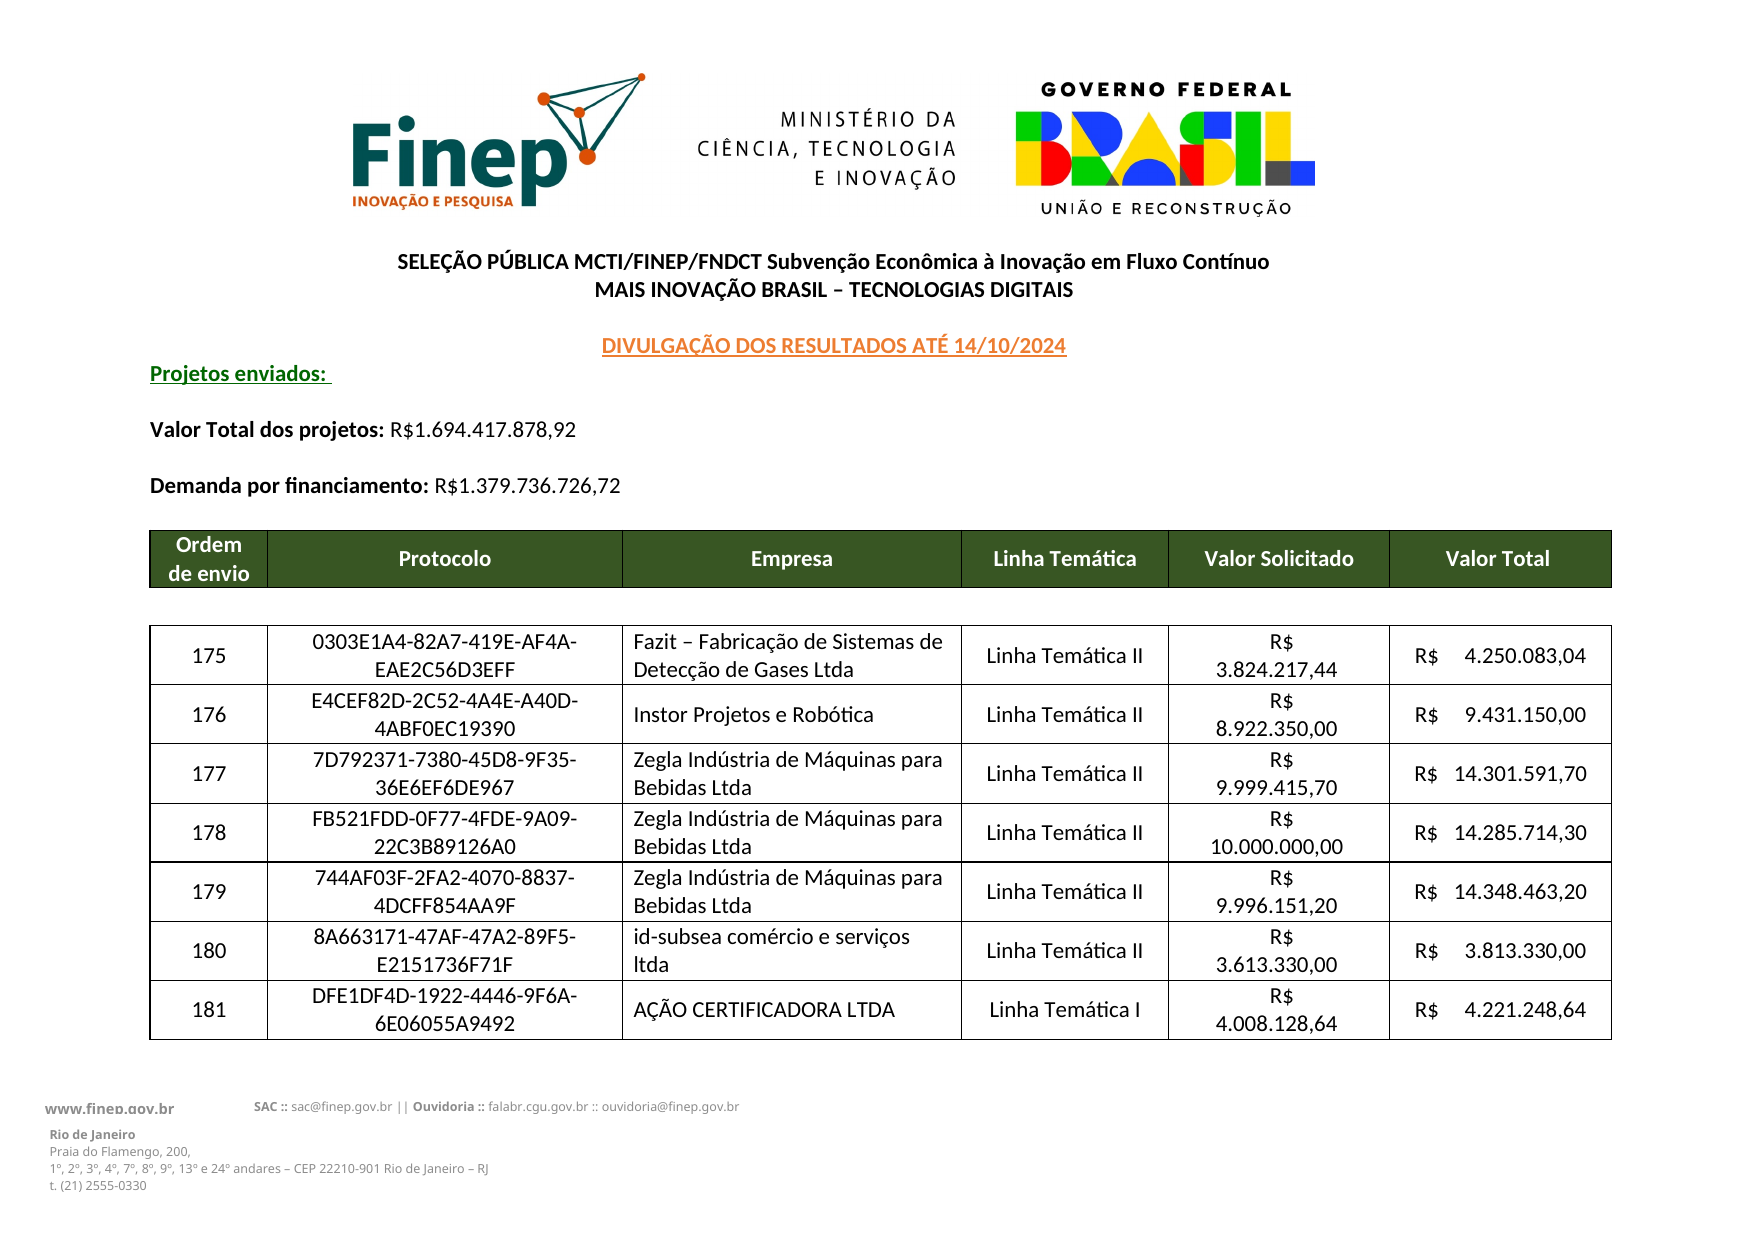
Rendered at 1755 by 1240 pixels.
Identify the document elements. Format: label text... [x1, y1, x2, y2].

table_cell 177 [151, 744, 267, 802]
table_cell Linha Temática II [962, 863, 1168, 921]
table_cell R$ 8.922.350,00 [1169, 685, 1389, 743]
table_cell R$ 3.813.330,00 [1390, 922, 1611, 979]
table_cell R$ 14.348.463,20 [1390, 863, 1611, 921]
table_cell 178 [151, 804, 267, 861]
table_cell R$ 10.000.000,00 [1169, 804, 1389, 861]
table_cell Linha Temática II [962, 685, 1168, 743]
table_cell R$ 4.008.128,64 [1169, 981, 1389, 1039]
table_cell R$ 4.250.083,04 [1390, 626, 1611, 684]
table_cell 175 [151, 626, 267, 684]
table_cell R$ 14.301.591,70 [1390, 744, 1611, 802]
table_cell Linha Temática II [962, 922, 1168, 979]
table_cell Fazit – Fabricação de Sistemas de Detecção de Gases Ltda [623, 626, 961, 684]
table_cell R$ 3.824.217,44 [1169, 626, 1389, 684]
table_cell FB521FDD-0F77-4FDE-9A09-22C3B89126A0 [268, 804, 622, 861]
table_cell R$ 9.996.151,20 [1169, 863, 1389, 921]
table_cell DFE1DF4D-1922-4446-9F6A-6E06055A9492 [268, 981, 622, 1039]
table_cell 7D792371-7380-45D8-9F35-36E6EF6DE967 [268, 744, 622, 802]
table_cell R$ 14.285.714,30 [1390, 804, 1611, 861]
table_cell 744AF03F-2FA2-4070-8837-4DCFF854AA9F [268, 863, 622, 921]
table_cell E4CEF82D-2C52-4A4E-A40D-4ABF0EC19390 [268, 685, 622, 743]
table_cell Linha Temática II [962, 744, 1168, 802]
table_cell 176 [151, 685, 267, 743]
table_cell Zegla Indústria de Máquinas para Bebidas Ltda [623, 804, 961, 861]
table_cell R$ 4.221.248,64 [1390, 981, 1611, 1039]
table_cell Linha Temática II [962, 804, 1168, 861]
table_cell Linha Temática II [962, 626, 1168, 684]
table_cell R$ 9.431.150,00 [1390, 685, 1611, 743]
table_cell 0303E1A4-82A7-419E-AF4A-EAE2C56D3EFF [268, 626, 622, 684]
table_cell R$ 9.999.415,70 [1169, 744, 1389, 802]
table_cell Linha Temática I [962, 981, 1168, 1039]
table_cell id-subsea comércio e serviços ltda [623, 922, 961, 979]
table_cell 8A663171-47AF-47A2-89F5-E2151736F71F [268, 922, 622, 979]
table_cell Zegla Indústria de Máquinas para Bebidas Ltda [623, 744, 961, 802]
table_cell 181 [151, 981, 267, 1039]
table_cell R$ 3.613.330,00 [1169, 922, 1389, 979]
table_cell Zegla Indústria de Máquinas para Bebidas Ltda [623, 863, 961, 921]
table_cell AÇÃO CERTIFICADORA LTDA [623, 981, 961, 1039]
table_cell 180 [151, 922, 267, 979]
table_cell Instor Projetos e Robótica [623, 685, 961, 743]
table_cell 179 [151, 863, 267, 921]
